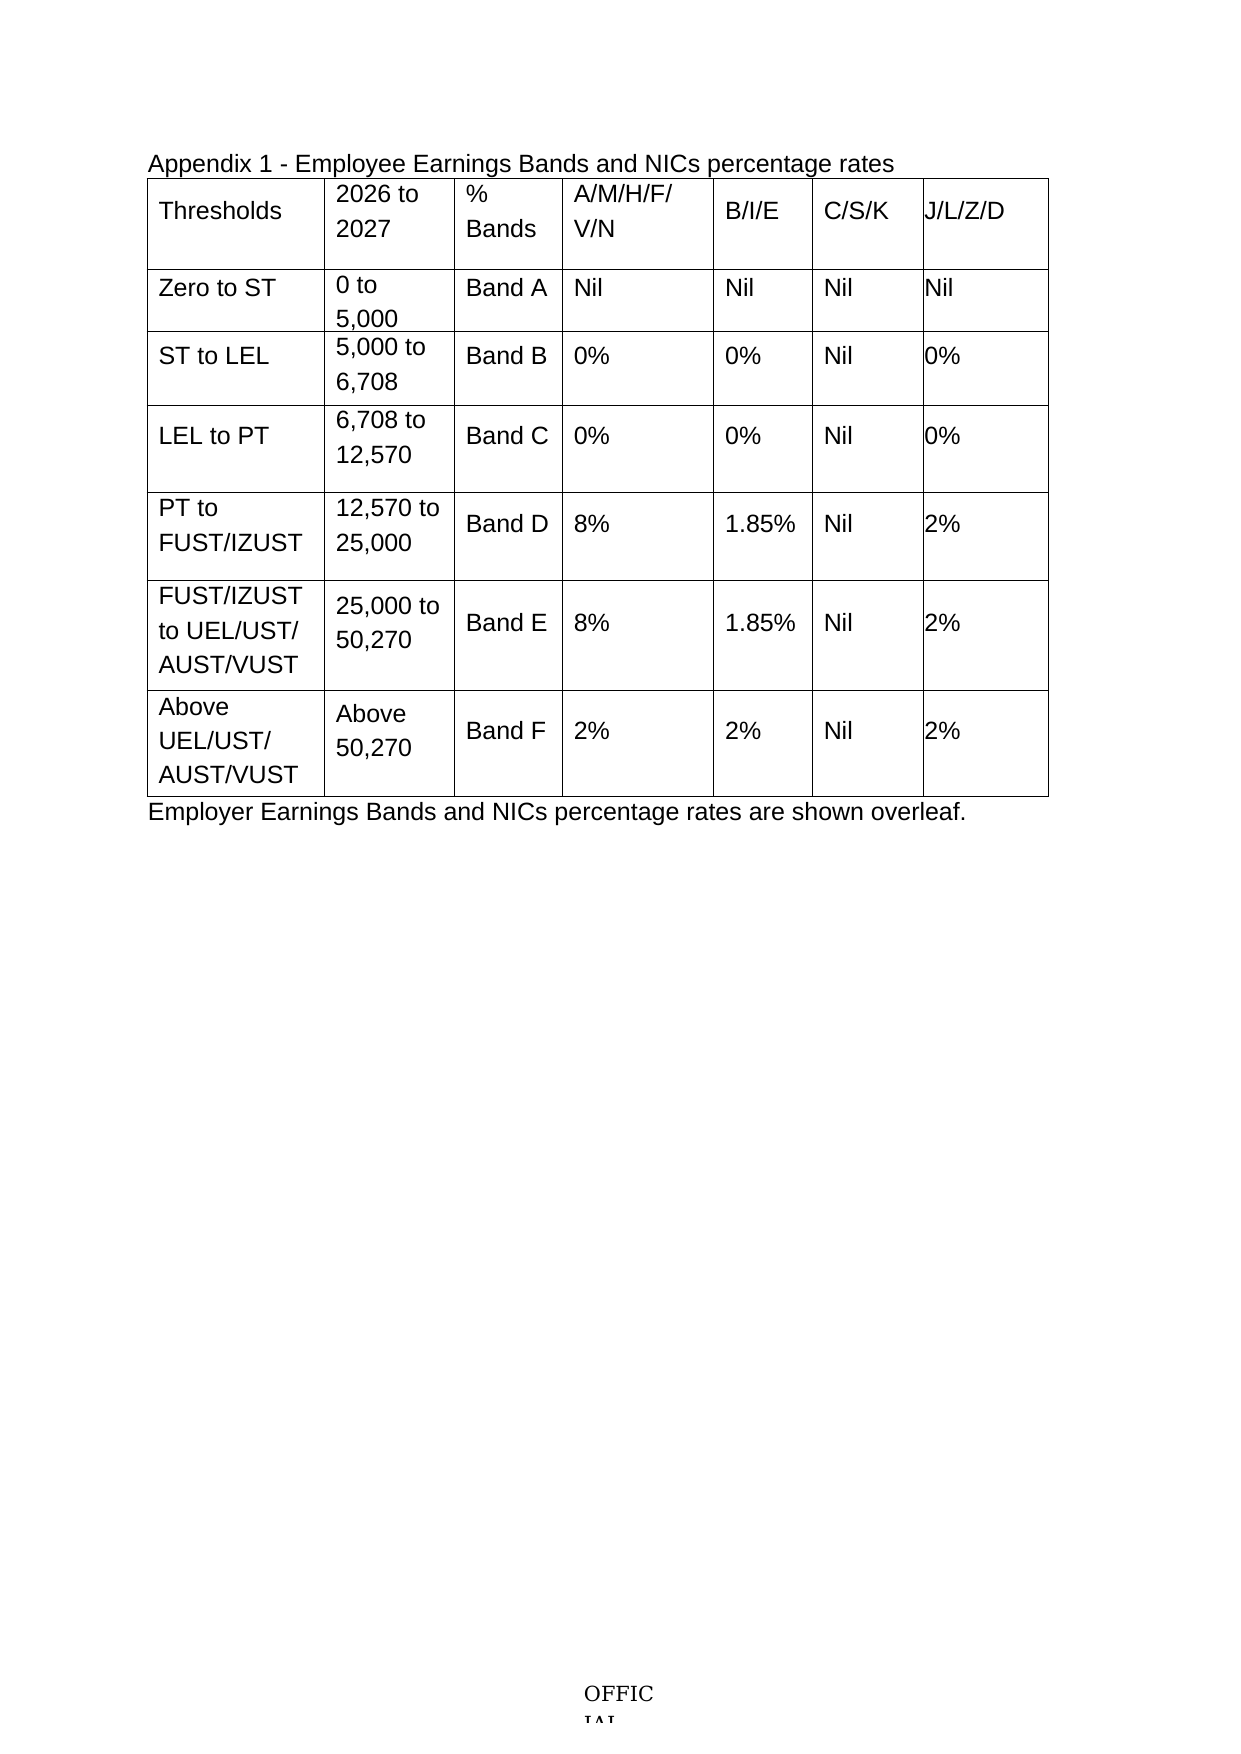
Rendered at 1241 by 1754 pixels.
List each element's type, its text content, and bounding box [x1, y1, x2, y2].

table_cell 2% [563, 691, 713, 796]
table_cell 6,708 to 12,570 [325, 406, 454, 492]
table_cell 0% [563, 406, 713, 492]
text Employer Earnings Bands and NICs percentage rates are shown overleaf. [148, 797, 1124, 826]
table_cell 0% [714, 332, 812, 404]
table_header A/M/H/F/V/N [563, 179, 713, 269]
table_cell PT to FUST/IZUST [148, 493, 324, 580]
table_header J/L/Z/D [924, 179, 1048, 269]
table_cell 1.85% [714, 493, 812, 580]
table_cell 8% [563, 493, 713, 580]
table_cell 0% [924, 406, 1048, 492]
subtitle Appendix 1 - Employee Earnings Bands and NICs percentage rates [148, 149, 1124, 178]
table_cell Band D [455, 493, 562, 580]
table_cell 12,570 to 25,000 [325, 493, 454, 580]
table_cell Band A [455, 270, 562, 331]
table_cell 0% [714, 406, 812, 492]
table_cell 2% [714, 691, 812, 796]
table_cell 0% [563, 332, 713, 404]
table_cell Above 50,270 [325, 691, 454, 796]
table_cell Nil [924, 270, 1048, 331]
table_header % Bands [455, 179, 562, 269]
table_cell Nil [813, 493, 923, 580]
table_cell Band F [455, 691, 562, 796]
table_cell Band B [455, 332, 562, 404]
table_cell Band C [455, 406, 562, 492]
table_cell 0 to 5,000 [325, 270, 454, 331]
table_cell 0% [924, 332, 1048, 404]
table_cell Nil [813, 270, 923, 331]
table_cell 2% [924, 493, 1048, 580]
table_cell Nil [813, 581, 923, 690]
table_cell Nil [813, 406, 923, 492]
table_header Thresholds [148, 179, 324, 269]
table_cell FUST/IZUST to UEL/UST/ AUST/VUST [148, 581, 324, 690]
table_cell Nil [714, 270, 812, 331]
table_header B/I/E [714, 179, 812, 269]
table_cell Band E [455, 581, 562, 690]
table_cell ST to LEL [148, 332, 324, 404]
table_cell 2% [924, 581, 1048, 690]
table_cell Nil [813, 332, 923, 404]
table_cell 1.85% [714, 581, 812, 690]
table_cell Above UEL/UST/ AUST/VUST [148, 691, 324, 796]
table_cell 5,000 to 6,708 [325, 332, 454, 404]
table_cell 25,000 to 50,270 [325, 581, 454, 690]
table_cell 8% [563, 581, 713, 690]
table_header C/S/K [813, 179, 923, 269]
table_header 2026 to 2027 [325, 179, 454, 269]
table_cell Nil [813, 691, 923, 796]
table_cell Zero to ST [148, 270, 324, 331]
table_cell LEL to PT [148, 406, 324, 492]
table_cell Nil [563, 270, 713, 331]
table_cell 2% [924, 691, 1048, 796]
